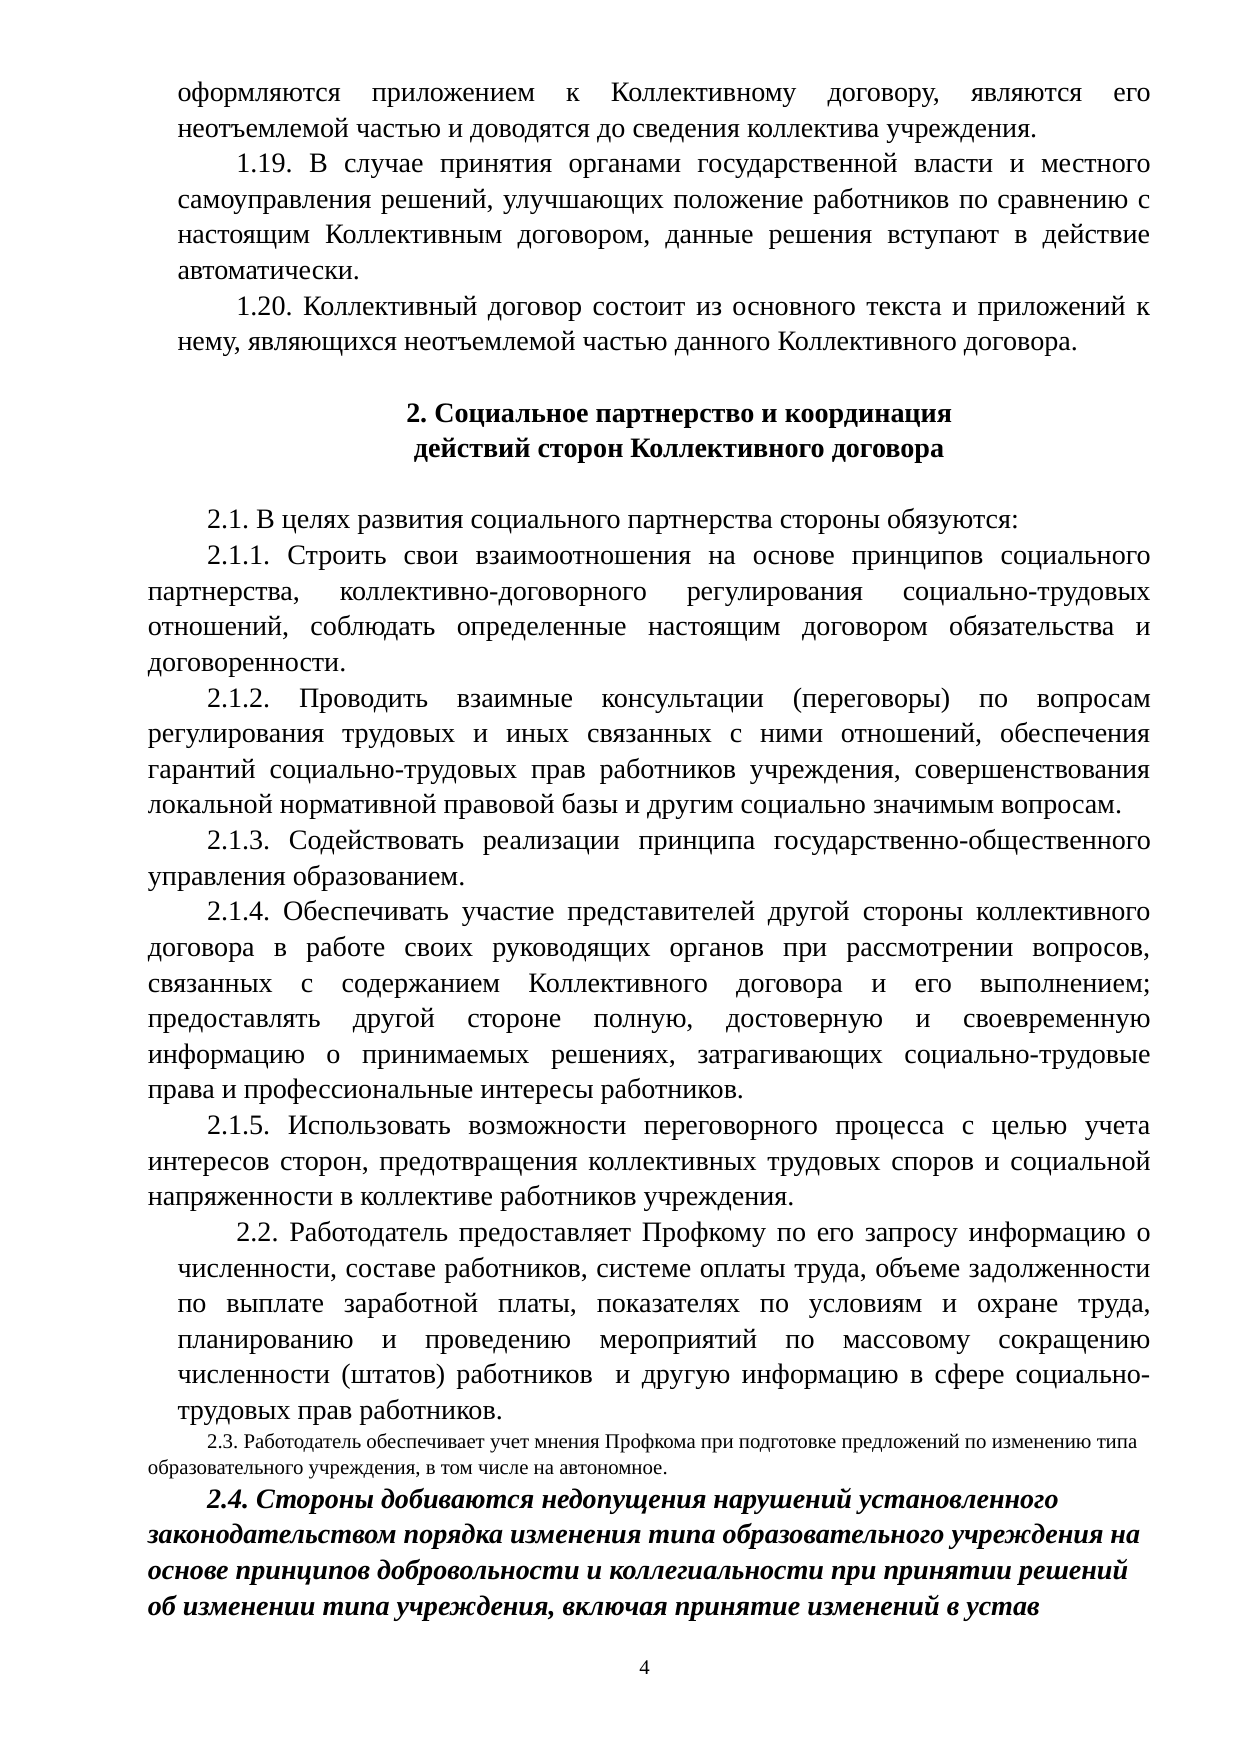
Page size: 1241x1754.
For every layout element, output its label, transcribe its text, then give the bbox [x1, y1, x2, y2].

text 2. Социальное партнерство и координация [148, 396, 1152, 428]
text 2.1.4. Обеспечивать участие представителей другой стороны коллективного договора в работе своих руководящих органов при рассмотрении вопросов, связанных с содержанием Коллективного договора и его выполнением; предоставлять другой стороне полную, достоверную и своевременную информацию о принимаемых решениях, затрагивающих социально-трудовые права и профессиональные интересы работников. [148, 894, 1152, 1105]
text 2.1.5. Использовать возможности переговорного процесса с целью учета интересов сторон, предотвращения коллективных трудовых споров и социальной напряженности в коллективе работников учреждения. [148, 1108, 1152, 1212]
text 2.4. Стороны добиваются недопущения нарушений установленного законодательством порядка изменения типа образовательного учреждения на основе принципов добровольности и коллегиальности при принятии решений об изменении типа учреждения, включая принятие изменений в устав [148, 1482, 1152, 1621]
text 2.3. Работодатель обеспечивает учет мнения Профкома при подготовке предложений по изменению типа образовательного учреждения, в том числе на автономное. [148, 1429, 1152, 1479]
text 1.19. В случае принятия органами государственной власти и местного самоуправления решений, улучшающих положение работников по сравнению с настоящим Коллективным договором, данные решения вступают в действие автоматически. [177, 146, 1152, 286]
text 2.1. В целях развития социального партнерства стороны обязуются: [148, 502, 1152, 535]
text действий сторон Коллективного договора [148, 431, 1152, 464]
text 2.1.3. Содействовать реализации принципа государственно-общественного управления образованием. [148, 823, 1152, 891]
text 2.1.1. Строить свои взаимоотношения на основе принципов социального партнерства, коллективно-договорного регулирования социально-трудовых отношений, соблюдать определенные настоящим договором обязательства и договоренности. [148, 538, 1152, 677]
text 2.1.2. Проводить взаимные консультации (переговоры) по вопросам регулирования трудовых и иных связанных с ними отношений, обеспечения гарантий социально-трудовых прав работников учреждения, совершенствования локальной нормативной правовой базы и другим социально значимым вопросам. [148, 681, 1152, 820]
text оформляются приложением к Коллективному договору, являются его неотъемлемой частью и доводятся до сведения коллектива учреждения. [177, 75, 1152, 143]
text 2.2. Работодатель предоставляет Профкому по его запросу информацию о численности, составе работников, системе оплаты труда, объеме задолженности по выплате заработной платы, показателях по условиям и охране труда, планированию и проведению мероприятий по массовому сокращению численности (штатов) работников и другую информацию в сфере социально-трудовых прав работников. [177, 1215, 1152, 1426]
text 1.20. Коллективный договор состоит из основного текста и приложений к нему, являющихся неотъемлемой частью данного Коллективного договора. [177, 289, 1152, 357]
